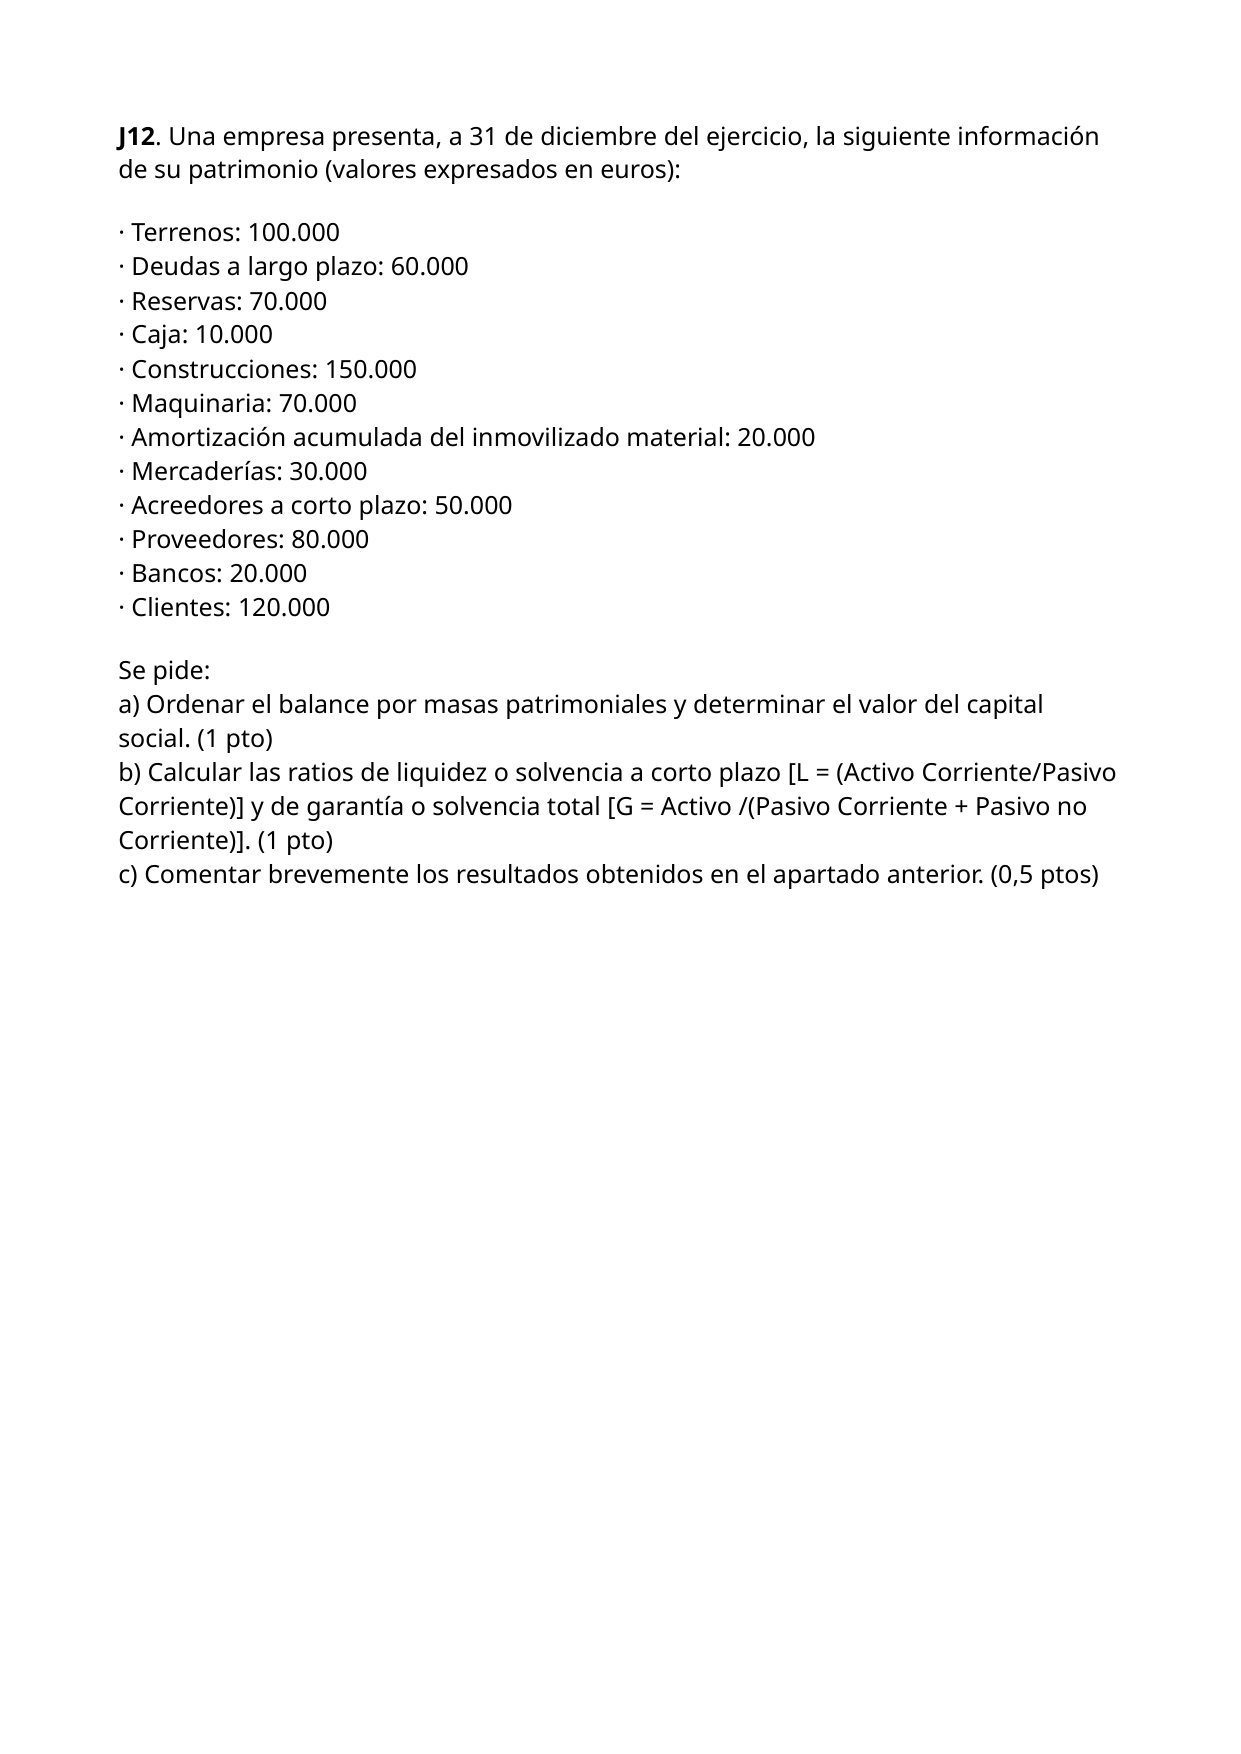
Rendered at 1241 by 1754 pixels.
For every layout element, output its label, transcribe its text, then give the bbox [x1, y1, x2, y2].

text J12. Una empresa presenta, a 31 de diciembre del ejercicio, la siguiente información de su patrimonio (valores expresados en euros): · Terrenos: 100.000 · Deudas a largo plazo: 60.000 · Reservas: 70.000 · Caja: 10.000 · Construcciones: 150.000 · Maquinaria: 70.000 · Amortización acumulada del inmovilizado material: 20.000 · Mercaderías: 30.000 · Acreedores a corto plazo: 50.000 · Proveedores: 80.000 · Bancos: 20.000 · Clientes: 120.000 Se pide: a) Ordenar el balance por masas patrimoniales y determinar el valor del capital social. (1 pto) b) Calcular las ratios de liquidez o solvencia a corto plazo [L = (Activo Corriente/Pasivo Corriente)] y de garantía o solvencia total [G = Activo /(Pasivo Corriente + Pasivo no Corriente)]. (1 pto) c) Comentar brevemente los resultados obtenidos en el apartado anterior. (0,5 ptos) [118, 118, 1122, 920]
